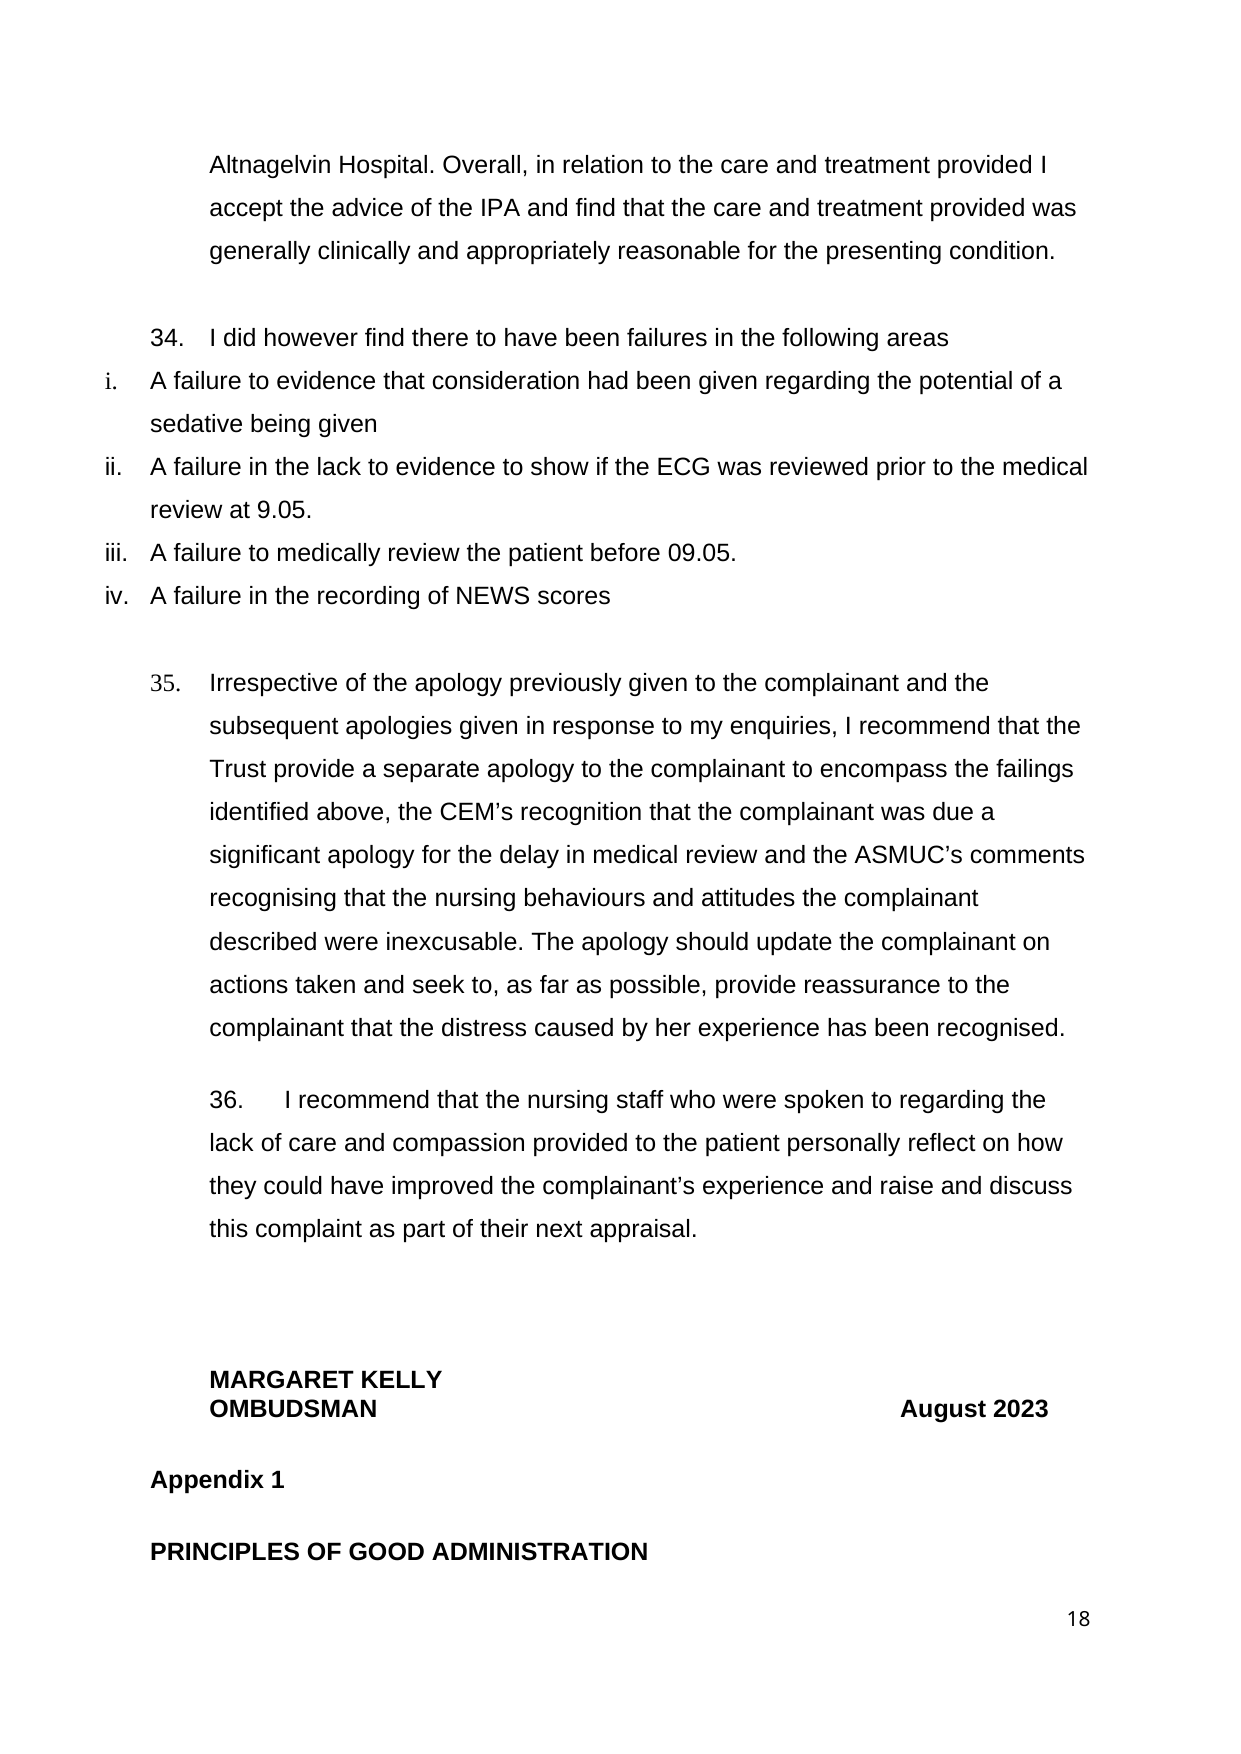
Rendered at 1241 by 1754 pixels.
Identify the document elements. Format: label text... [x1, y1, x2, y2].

text OMBUDSMAN August 2023 [150, 1394, 1090, 1422]
list Altnagelvin Hospital. Overall, in relation to the care and treatment provided I accept the advice of the IPA and find that the care and treatment provided was generally clinically and appropriately reasonable for the presenting condition. [209, 150, 1090, 265]
text MARGARET KELLY [150, 1365, 1090, 1394]
list A failure in the lack to evidence to show if the ECG was reviewed prior to the medical review at 9.05. [104, 452, 1090, 524]
text PRINCIPLES OF GOOD ADMINISTRATION [150, 1537, 1090, 1566]
text Appendix 1 [150, 1466, 1090, 1494]
list Irrespective of the apology previously given to the complainant and the subsequent apologies given in response to my enquiries, I recommend that the Trust provide a separate apology to the complainant to encompass the failings identified above, the CEM’s recognition that the complainant was due a significant apology for the delay in medical review and the ASMUC’s comments recognising that the nursing behaviours and attitudes the complainant described were inexcusable. The apology should update the complainant on actions taken and seek to, as far as possible, provide reassurance to the complainant that the distress caused by her experience has been recognised. [150, 668, 1090, 1041]
list A failure to medically review the patient before 09.05. [104, 538, 1090, 567]
list A failure to evidence that consideration had been given regarding the potential of a sedative being given [104, 366, 1090, 438]
list A failure in the recording of NEWS scores [104, 581, 1090, 610]
list I did however find there to have been failures in the following areas [150, 322, 1090, 351]
list I recommend that the nursing staff who were spoken to regarding the lack of care and compassion provided to the patient personally reflect on how they could have improved the complainant’s experience and raise and discuss this complaint as part of their next appraisal. [209, 1084, 1090, 1243]
